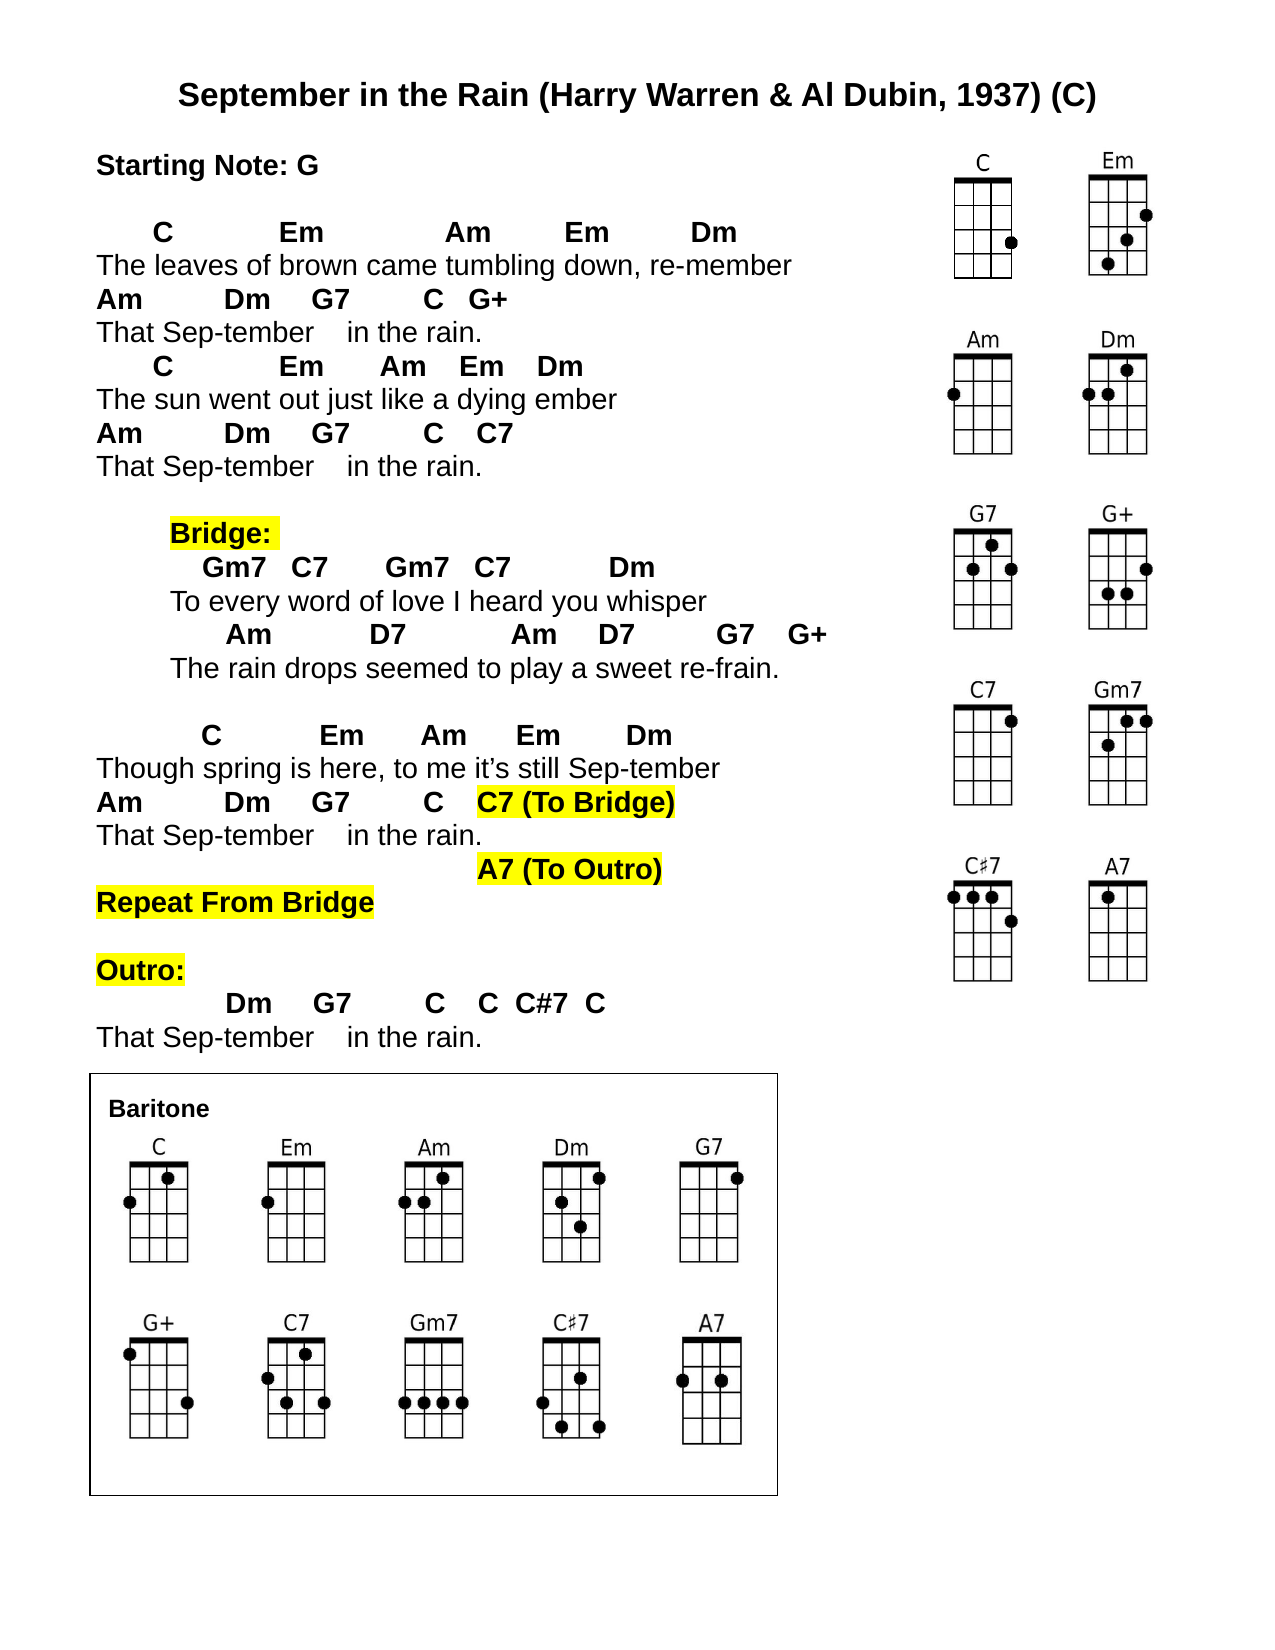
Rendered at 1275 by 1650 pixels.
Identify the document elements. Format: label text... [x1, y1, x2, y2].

picture [1061, 853, 1174, 1004]
table_cell [365, 1074, 502, 1129]
picture [926, 326, 1039, 477]
picture [652, 1134, 765, 1285]
table_cell [915, 496, 1050, 672]
picture [102, 1134, 216, 1285]
picture [926, 150, 1039, 301]
picture [926, 501, 1039, 652]
picture [240, 1310, 353, 1461]
table_cell [503, 1074, 640, 1129]
table_header [1050, 142, 1185, 321]
picture [1061, 501, 1174, 652]
table_header [915, 142, 1050, 321]
picture [377, 1134, 490, 1285]
table_cell [915, 672, 1050, 847]
table_cell [228, 1074, 365, 1129]
picture [515, 1134, 628, 1285]
table_cell [228, 1305, 365, 1495]
picture [1061, 326, 1174, 477]
picture [1061, 677, 1174, 828]
table_header Starting Note: G C Em Am Em Dm The leaves of brown came tumbling down, re-member Am Dm G7 C G+ That Sep-tember in the rain. C Em Am Em Dm The sun went out just like a dying ember Am Dm G7 C C7 That Sep-tember in the rain. Bridge: Gm7 C7 Gm7 C7 Dm To every word of love I heard you whisper Am D7 Am D7 G7 G+ The rain drops seemed to play a sweet re-frain. C Em Am Em Dm Though spring is here, to me it’s still Sep-tember Am Dm G7 C C7 (To Bridge) That Sep-tember in the rain. A7 (To Outro) Repeat From Bridge Outro: Dm G7 C C C#7 C That Sep-tember in the rain. [90, 142, 915, 1073]
picture [240, 1134, 353, 1285]
picture [658, 1310, 759, 1461]
table_cell [1050, 672, 1185, 847]
table_cell [1050, 1305, 1185, 1495]
table_cell [1050, 321, 1185, 496]
text September in the Rain (Harry Warren & Al Dubin, 1937) (C) [90, 75, 1185, 113]
picture [926, 853, 1039, 1004]
picture [377, 1310, 490, 1461]
table_cell [778, 1305, 915, 1495]
table_cell [503, 1129, 640, 1305]
table_cell [640, 1129, 777, 1305]
table_cell [1050, 496, 1185, 672]
table_cell [365, 1129, 502, 1305]
table_cell [1050, 848, 1185, 1305]
table_cell [778, 1129, 915, 1305]
picture [515, 1310, 628, 1461]
table_cell [915, 321, 1050, 496]
table_cell [503, 1305, 640, 1495]
table_cell [915, 1305, 1050, 1495]
table_cell [91, 1129, 227, 1305]
table_cell [640, 1305, 777, 1495]
table_cell [640, 1074, 777, 1129]
picture [102, 1310, 216, 1461]
table_cell [365, 1305, 502, 1495]
table_cell [91, 1305, 227, 1495]
table_cell [778, 1073, 915, 1129]
table_cell Baritone [91, 1074, 227, 1129]
table_cell [915, 848, 1050, 1305]
table_cell [228, 1129, 365, 1305]
picture [1061, 147, 1174, 298]
picture [926, 677, 1039, 828]
